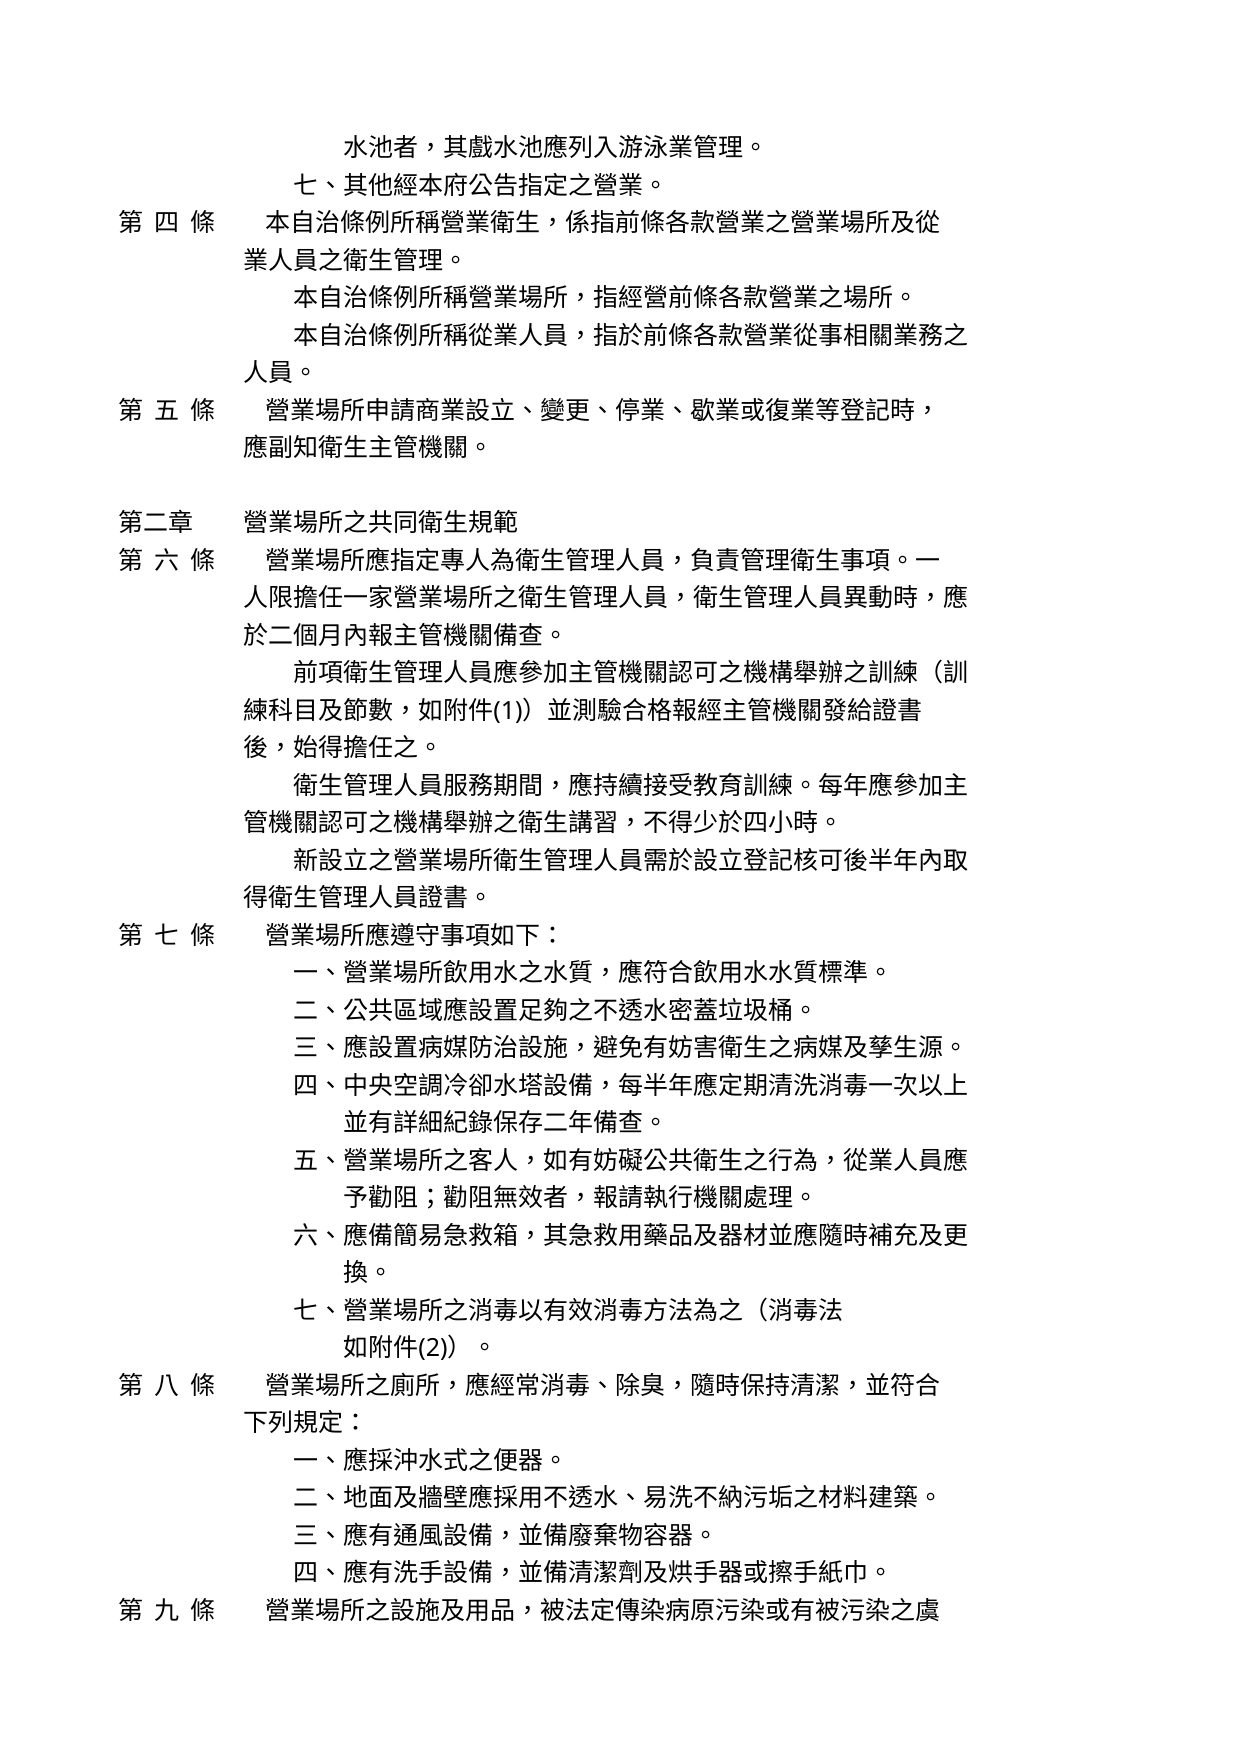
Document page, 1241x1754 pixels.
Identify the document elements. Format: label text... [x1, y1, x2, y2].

text 如附件(2)）。 [118, 1327, 1122, 1364]
text 予勸阻；勸阻無效者，報請執行機關處理。 [118, 1177, 1122, 1214]
text 五、營業場所之客人，如有妨礙公共衛生之行為，從業人員應 [118, 1139, 1122, 1177]
text 一、應採沖水式之便器。 [118, 1439, 1122, 1477]
text 第二章 營業場所之共同衛生規範 [118, 502, 1122, 539]
text 一、營業場所飲用水之水質，應符合飲用水水質標準。 [118, 952, 1122, 989]
text 七、其他經本府公告指定之營業。 [118, 164, 1122, 202]
text 第 四 條 本自治條例所稱營業衛生，係指前條各款營業之營業場所及從 [118, 202, 1122, 239]
text 衛生管理人員服務期間，應持續接受教育訓練。每年應參加主 [118, 764, 1122, 802]
text 換。 [118, 1252, 1122, 1289]
text 應副知衛生主管機關。 [118, 427, 1122, 464]
text 管機關認可之機構舉辦之衛生講習，不得少於四小時。 [118, 802, 1122, 839]
text 業人員之衛生管理。 [118, 239, 1122, 277]
text 三、應設置病媒防治設施，避免有妨害衛生之病媒及孳生源。 [118, 1027, 1122, 1064]
text 人限擔任一家營業場所之衛生管理人員，衛生管理人員異動時，應 [118, 577, 1122, 614]
text 水池者，其戲水池應列入游泳業管理。 [118, 127, 1122, 164]
text 二、公共區域應設置足夠之不透水密蓋垃圾桶。 [118, 989, 1122, 1027]
text 下列規定： [118, 1402, 1122, 1439]
text 於二個月內報主管機關備查。 [118, 614, 1122, 652]
text 二、地面及牆壁應採用不透水、易洗不納污垢之材料建築。 [118, 1477, 1122, 1514]
text 四、應有洗手設備，並備清潔劑及烘手器或擦手紙巾。 [118, 1552, 1122, 1589]
text 得衛生管理人員證書。 [118, 877, 1122, 914]
text 第 六 條 營業場所應指定專人為衛生管理人員，負責管理衛生事項。一 [118, 539, 1122, 577]
text 前項衛生管理人員應參加主管機關認可之機構舉辦之訓練（訓 [118, 652, 1122, 689]
text 第 五 條 營業場所申請商業設立、變更、停業、歇業或復業等登記時， [118, 389, 1122, 427]
text 四、中央空調冷卻水塔設備，每半年應定期清洗消毒一次以上 [118, 1064, 1122, 1102]
text 人員。 [118, 352, 1122, 389]
text 六、應備簡易急救箱，其急救用藥品及器材並應隨時補充及更 [118, 1214, 1122, 1252]
text 後，始得擔任之。 [118, 727, 1122, 764]
text 本自治條例所稱營業場所，指經營前條各款營業之場所。 [118, 277, 1122, 314]
text 本自治條例所稱從業人員，指於前條各款營業從事相關業務之 [118, 314, 1122, 352]
text 三、應有通風設備，並備廢棄物容器。 [118, 1514, 1122, 1552]
text 練科目及節數，如附件(1)）並測驗合格報經主管機關發給證書 [118, 689, 1122, 727]
text 第 八 條 營業場所之廁所，應經常消毒、除臭，隨時保持清潔，並符合 [118, 1364, 1122, 1402]
text 新設立之營業場所衛生管理人員需於設立登記核可後半年內取 [118, 839, 1122, 877]
text 並有詳細紀錄保存二年備查。 [118, 1102, 1122, 1139]
text 第 七 條 營業場所應遵守事項如下： [118, 914, 1122, 952]
text 第 九 條 營業場所之設施及用品，被法定傳染病原污染或有被污染之虞 [118, 1589, 1122, 1627]
text 七、營業場所之消毒以有效消毒方法為之（消毒法 [118, 1289, 1122, 1327]
